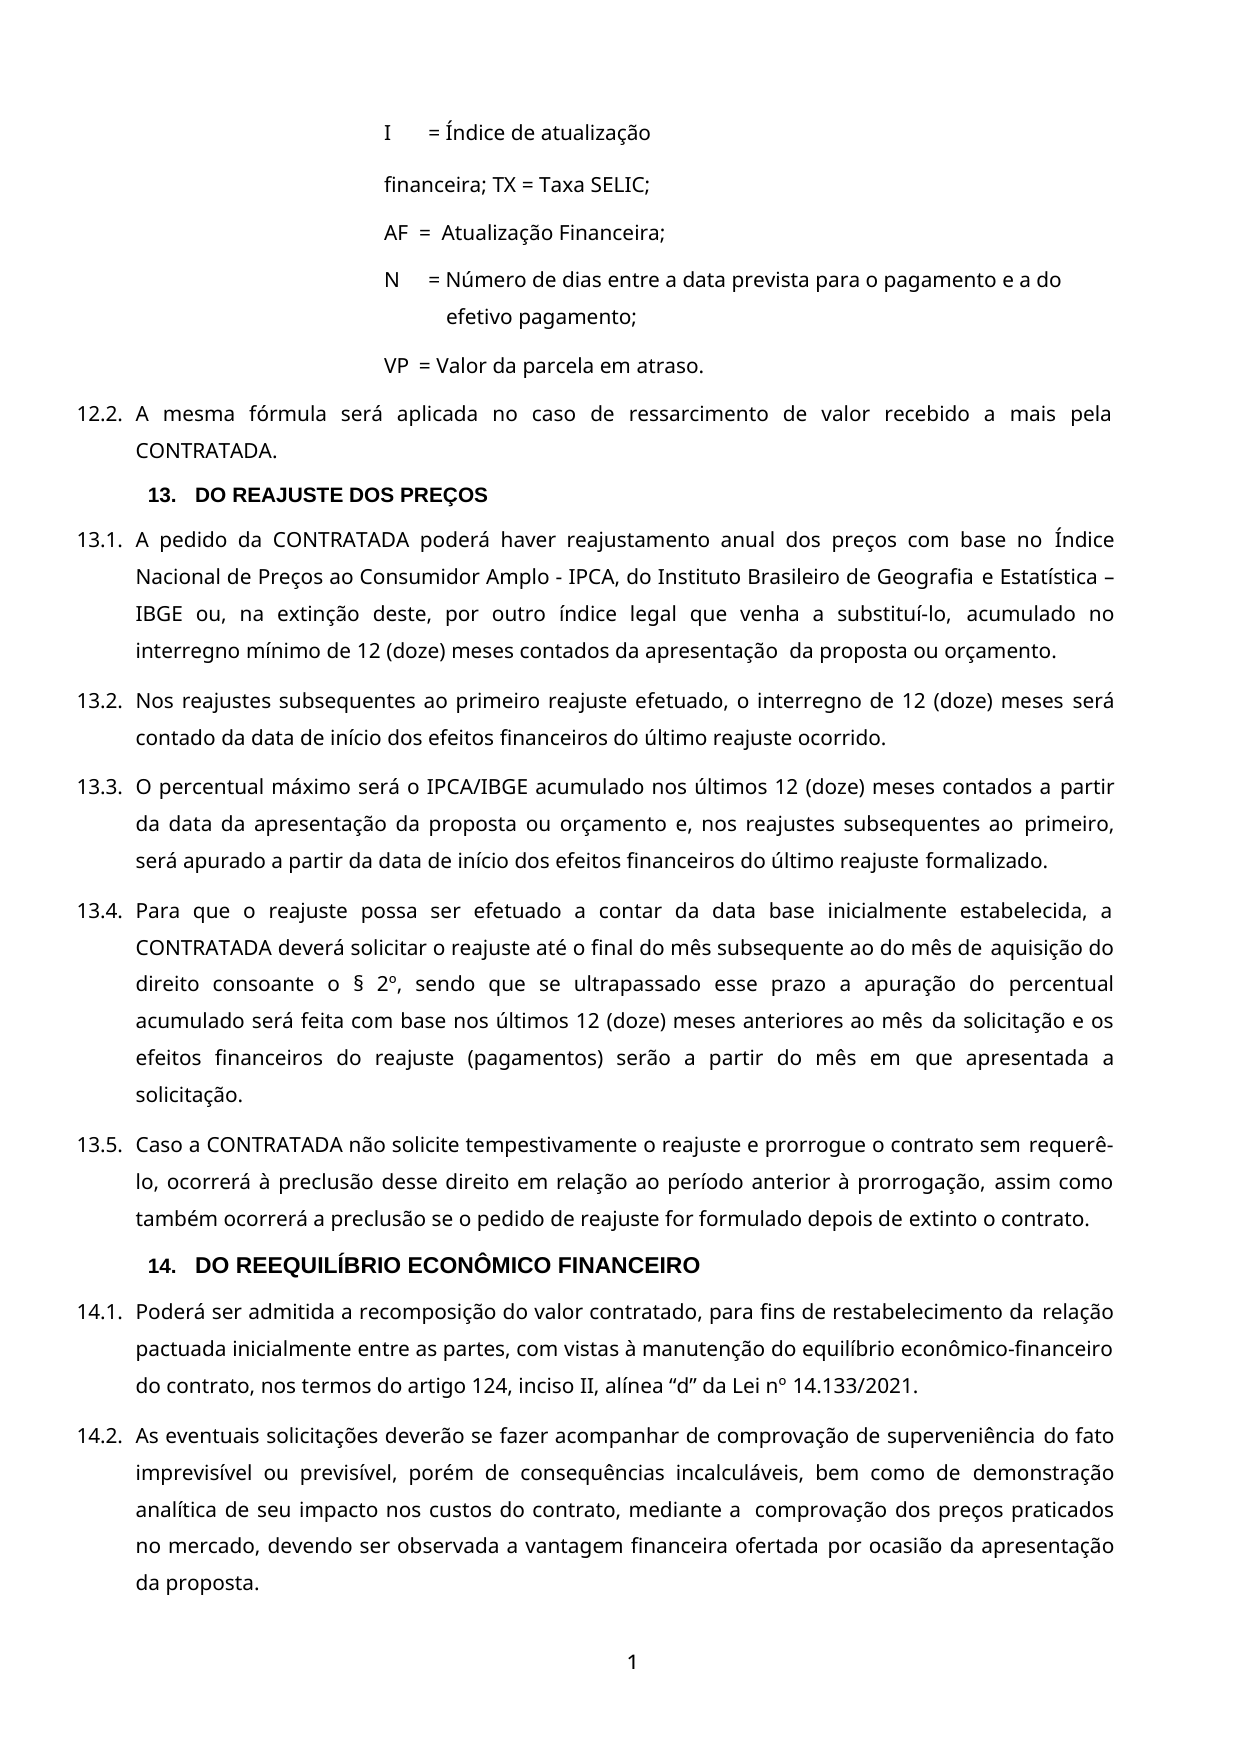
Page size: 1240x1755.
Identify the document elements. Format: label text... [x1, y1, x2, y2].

text N = Número de dias entre a data prevista para o pagamento e a do efetivo pagamento; [384, 265, 1094, 330]
list Nos reajustes subsequentes ao primeiro reajuste efetuado, o interregno de 12 (doze) meses será contado da data de início dos efeitos financeiros do último reajuste ocorrido. [76, 686, 1114, 751]
text AF = Atualização Financeira; [384, 221, 1239, 245]
text I = Índice de atualização financeira; TX = Taxa SELIC; [384, 118, 743, 198]
list As eventuais solicitações deverão se fazer acompanhar de comprovação de superveniência do fato imprevisível ou previsível, porém de consequências incalculáveis, bem como de demonstração analítica de seu impacto nos custos do contrato, mediante a comprovação dos preços praticados no mercado, devendo ser observada a vantagem financeira ofertada por ocasião da apresentação da proposta. [76, 1421, 1114, 1597]
list Caso a CONTRATADA não solicite tempestivamente o reajuste e prorrogue o contrato sem requerê-lo, ocorrerá à preclusão desse direito em relação ao período anterior à prorrogação, assim como também ocorrerá a preclusão se o pedido de reajuste for formulado depois de extinto o contrato. [76, 1130, 1113, 1232]
text VP = Valor da parcela em atraso. [384, 351, 1239, 380]
list Poderá ser admitida a recomposição do valor contratado, para fins de restabelecimento da relação pactuada inicialmente entre as partes, com vistas à manutenção do equilíbrio econômico-financeiro do contrato, nos termos do artigo 124, inciso II, alínea “d” da Lei nº 14.133/2021. [76, 1297, 1114, 1399]
list A mesma fórmula será aplicada no caso de ressarcimento de valor recebido a mais pela CONTRATADA. [76, 399, 1114, 465]
list DO REEQUILÍBRIO ECONÔMICO FINANCEIRO [148, 1252, 1239, 1278]
list A pedido da CONTRATADA poderá haver reajustamento anual dos preços com base no Índice Nacional de Preços ao Consumidor Amplo - IPCA, do Instituto Brasileiro de Geografia e Estatística – IBGE ou, na extinção deste, por outro índice legal que venha a substituí-lo, acumulado no interregno mínimo de 12 (doze) meses contados da apresentação da proposta ou orçamento. [76, 526, 1114, 664]
list O percentual máximo será o IPCA/IBGE acumulado nos últimos 12 (doze) meses contados a partir da data da apresentação da proposta ou orçamento e, nos reajustes subsequentes ao primeiro, será apurado a partir da data de início dos efeitos financeiros do último reajuste formalizado. [76, 772, 1114, 874]
list DO REAJUSTE DOS PREÇOS [148, 483, 1239, 507]
list Para que o reajuste possa ser efetuado a contar da data base inicialmente estabelecida, a CONTRATADA deverá solicitar o reajuste até o final do mês subsequente ao do mês de aquisição do direito consoante o § 2º, sendo que se ultrapassado esse prazo a apuração do percentual acumulado será feita com base nos últimos 12 (doze) meses anteriores ao mês da solicitação e os efeitos financeiros do reajuste (pagamentos) serão a partir do mês em que apresentada a solicitação. [76, 896, 1114, 1109]
